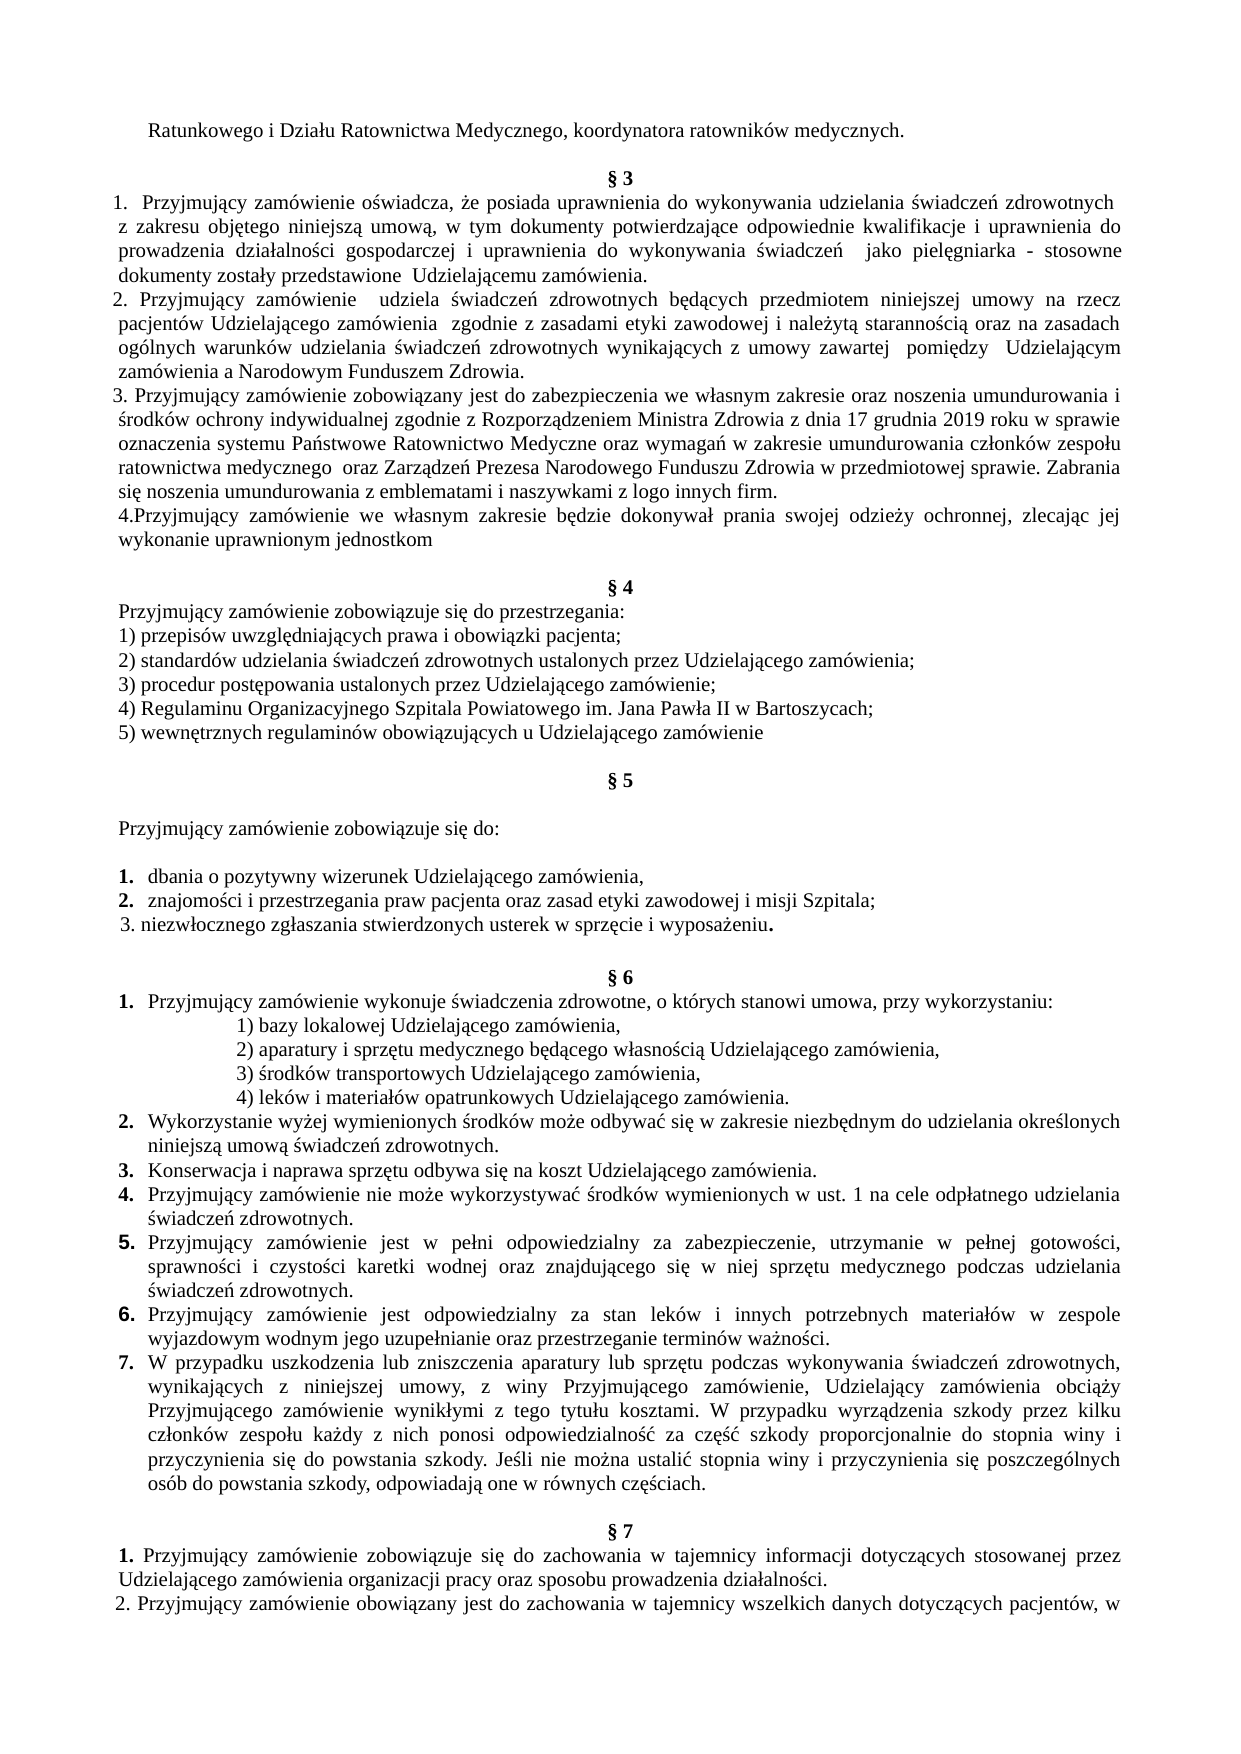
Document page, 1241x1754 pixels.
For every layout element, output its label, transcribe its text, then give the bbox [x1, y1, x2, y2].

text 1) przepisów uwzględniających prawa i obowiązki pacjenta; [118, 623, 1122, 647]
text § 3 [118, 166, 1122, 190]
list 4) leków i materiałów opatrunkowych Udzielającego zamówienia. [199, 1085, 1122, 1109]
text 2. Przyjmujący zamówienie udziela świadczeń zdrowotnych będących przedmiotem niniejszej umowy na rzecz pacjentów Udzielającego zamówienia zgodnie z zasadami etyki zawodowej i należytą starannością oraz na zasadach ogólnych warunków udzielania świadczeń zdrowotnych wynikających z umowy zawartej pomiędzy Udzielającym zamówienia a Narodowym Funduszem Zdrowia. [112, 287, 1122, 383]
text 1. Przyjmujący zamówienie oświadcza, że posiada uprawnienia do wykonywania udzielania świadczeń zdrowotnych z zakresu objętego niniejszą umową, w tym dokumenty potwierdzające odpowiednie kwalifikacje i uprawnienia do prowadzenia działalności gospodarczej i uprawnienia do wykonywania świadczeń jako pielęgniarka - stosowne dokumenty zostały przedstawione Udzielającemu zamówienia. [112, 190, 1122, 287]
list 3) środków transportowych Udzielającego zamówienia, [199, 1061, 1122, 1085]
list Przyjmujący zamówienie wykonuje świadczenia zdrowotne, o których stanowi umowa, przy wykorzystaniu: [118, 989, 1122, 1013]
text 4) Regulaminu Organizacyjnego Szpitala Powiatowego im. Jana Pawła II w Bartoszycach; [118, 696, 1122, 720]
text 3. Przyjmujący zamówienie zobowiązany jest do zabezpieczenia we własnym zakresie oraz noszenia umundurowania i środków ochrony indywidualnej zgodnie z Rozporządzeniem Ministra Zdrowia z dnia 17 grudnia 2019 roku w sprawie oznaczenia systemu Państwowe Ratownictwo Medyczne oraz wymagań w zakresie umundurowania członków zespołu ratownictwa medycznego oraz Zarządzeń Prezesa Narodowego Funduszu Zdrowia w przedmiotowej sprawie. Zabrania się noszenia umundurowania z emblematami i naszywkami z logo innych firm. [112, 383, 1122, 503]
text 5) wewnętrznych regulaminów obowiązujących u Udzielającego zamówienie [118, 720, 1122, 744]
text Przyjmujący zamówienie zobowiązuje się do: [118, 816, 1122, 840]
text 1. Przyjmujący zamówienie zobowiązuje się do zachowania w tajemnicy informacji dotyczących stosowanej przez Udzielającego zamówienia organizacji pracy oraz sposobu prowadzenia działalności. [118, 1543, 1122, 1591]
list W przypadku uszkodzenia lub zniszczenia aparatury lub sprzętu podczas wykonywania świadczeń zdrowotnych, wynikających z niniejszej umowy, z winy Przyjmującego zamówienie, Udzielający zamówienia obciąży Przyjmującego zamówienie wynikłymi z tego tytułu kosztami. W przypadku wyrządzenia szkody przez kilku członków zespołu każdy z nich ponosi odpowiedzialność za część szkody proporcjonalnie do stopnia winy i przyczynienia się do powstania szkody. Jeśli nie można ustalić stopnia winy i przyczynienia się poszczególnych osób do powstania szkody, odpowiadają one w równych częściach. [118, 1350, 1122, 1494]
list Konserwacja i naprawa sprzętu odbywa się na koszt Udzielającego zamówienia. [118, 1157, 1122, 1182]
list Ratunkowego i Działu Ratownictwa Medycznego, koordynatora ratowników medycznych. [118, 118, 1122, 142]
list znajomości i przestrzegania praw pacjenta oraz zasad etyki zawodowej i misji Szpitala; [118, 888, 1122, 912]
list 2) aparatury i sprzętu medycznego będącego własnością Udzielającego zamówienia, [199, 1037, 1122, 1061]
text § 6 [118, 965, 1122, 989]
list Przyjmujący zamówienie nie może wykorzystywać środków wymienionych w ust. 1 na cele odpłatnego udzielania świadczeń zdrowotnych. [118, 1182, 1122, 1230]
text § 7 [118, 1519, 1122, 1543]
list Przyjmujący zamówienie jest odpowiedzialny za stan leków i innych potrzebnych materiałów w zespole wyjazdowym wodnym jego uzupełnianie oraz przestrzeganie terminów ważności. [118, 1302, 1122, 1350]
text 3) procedur postępowania ustalonych przez Udzielającego zamówienie; [118, 672, 1122, 696]
text § 4 [118, 575, 1122, 599]
list 4.Przyjmujący zamówienie we własnym zakresie będzie dokonywał prania swojej odzieży ochronnej, zlecając jej wykonanie uprawnionym jednostkom [112, 503, 1122, 551]
text 2) standardów udzielania świadczeń zdrowotnych ustalonych przez Udzielającego zamówienia; [118, 647, 1122, 672]
list Wykorzystanie wyżej wymienionych środków może odbywać się w zakresie niezbędnym do udzielania określonych niniejszą umową świadczeń zdrowotnych. [118, 1109, 1122, 1157]
list Przyjmujący zamówienie jest w pełni odpowiedzialny za zabezpieczenie, utrzymanie w pełnej gotowości, sprawności i czystości karetki wodnej oraz znajdującego się w niej sprzętu medycznego podczas udzielania świadczeń zdrowotnych. [118, 1230, 1122, 1302]
list 1) bazy lokalowej Udzielającego zamówienia, [199, 1013, 1122, 1037]
list 3. niezwłocznego zgłaszania stwierdzonych usterek w sprzęcie i wyposażeniu. [120, 912, 1122, 936]
list 2. Przyjmujący zamówienie obowiązany jest do zachowania w tajemnicy wszelkich danych dotyczących pacjentów, w [113, 1591, 1122, 1615]
text Przyjmujący zamówienie zobowiązuje się do przestrzegania: [118, 599, 1122, 623]
text § 5 [118, 768, 1122, 792]
list dbania o pozytywny wizerunek Udzielającego zamówienia, [118, 864, 1122, 888]
